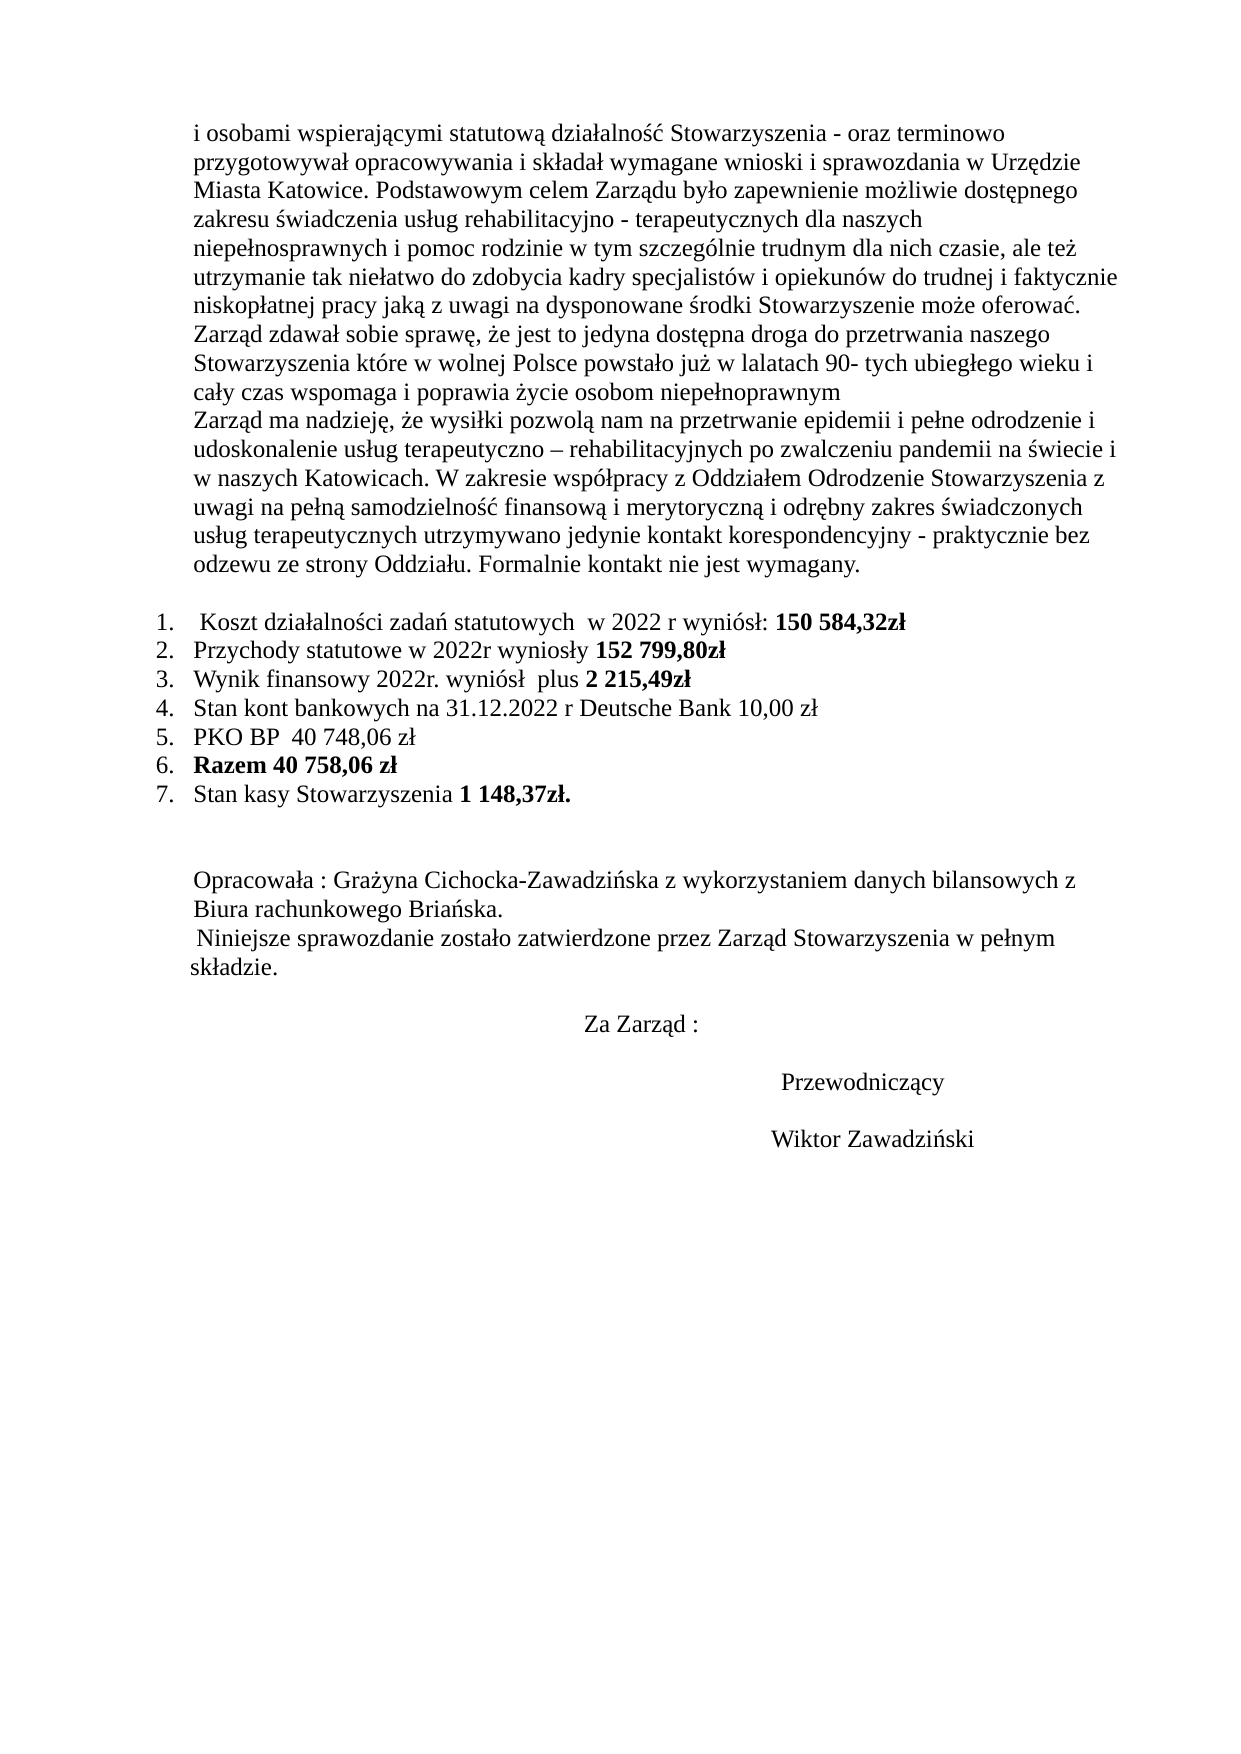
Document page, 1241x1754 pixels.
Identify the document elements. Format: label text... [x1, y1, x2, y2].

list Opracowała : Grażyna Cichocka-Zawadzińska z wykorzystaniem danych bilansowych z Biura rachunkowego Briańska. [156, 866, 1123, 923]
list i osobami wspierającymi statutową działalność Stowarzyszenia - oraz terminowo przygotowywał opracowywania i składał wymagane wnioski i sprawozdania w Urzędzie Miasta Katowice. Podstawowym celem Zarządu było zapewnienie możliwie dostępnego zakresu świadczenia usług rehabilitacyjno - terapeutycznych dla naszych niepełnosprawnych i pomoc rodzinie w tym szczególnie trudnym dla nich czasie, ale też utrzymanie tak niełatwo do zdobycia kadry specjalistów i opiekunów do trudnej i faktycznie niskopłatnej pracy jaką z uwagi na dysponowane środki Stowarzyszenie może oferować. Zarząd zdawał sobie sprawę, że jest to jedyna dostępna droga do przetrwania naszego Stowarzyszenia które w wolnej Polsce powstało już w lalatach 90- tych ubiegłego wieku i cały czas wspomaga i poprawia życie osobom niepełnoprawnym [156, 118, 1123, 406]
text Niniejsze sprawozdanie zostało zatwierdzone przez Zarząd Stowarzyszenia w pełnym składzie. [190, 923, 1123, 981]
list Zarząd ma nadzieję, że wysiłki pozwolą nam na przetrwanie epidemii i pełne odrodzenie i udoskonalenie usług terapeutyczno – rehabilitacyjnych po zwalczeniu pandemii na świecie i w naszych Katowicach. W zakresie współpracy z Oddziałem Odrodzenie Stowarzyszenia z uwagi na pełną samodzielność finansową i merytoryczną i odrębny zakres świadczonych usług terapeutycznych utrzymywano jedynie kontakt korespondencyjny - praktycznie bez odzewu ze strony Oddziału. Formalnie kontakt nie jest wymagany. [156, 406, 1123, 578]
list Wynik finansowy 2022r. wyniósł plus 2 215,49zł [156, 664, 1123, 693]
list Stan kont bankowych na 31.12.2022 r Deutsche Bank 10,00 zł [156, 693, 1123, 722]
list PKO BP 40 748,06 zł [156, 722, 1123, 751]
list Stan kasy Stowarzyszenia 1 148,37zł. [156, 779, 1123, 808]
text Wiktor Zawadziński [190, 1124, 1123, 1153]
text Za Zarząd : [190, 1009, 1123, 1038]
text Przewodniczący [190, 1067, 1123, 1096]
list Przychody statutowe w 2022r wyniosły 152 799,80zł [156, 636, 1123, 664]
list Koszt działalności zadań statutowych w 2022 r wyniósł: 150 584,32zł [156, 607, 1123, 636]
list Razem 40 758,06 zł [156, 751, 1123, 779]
